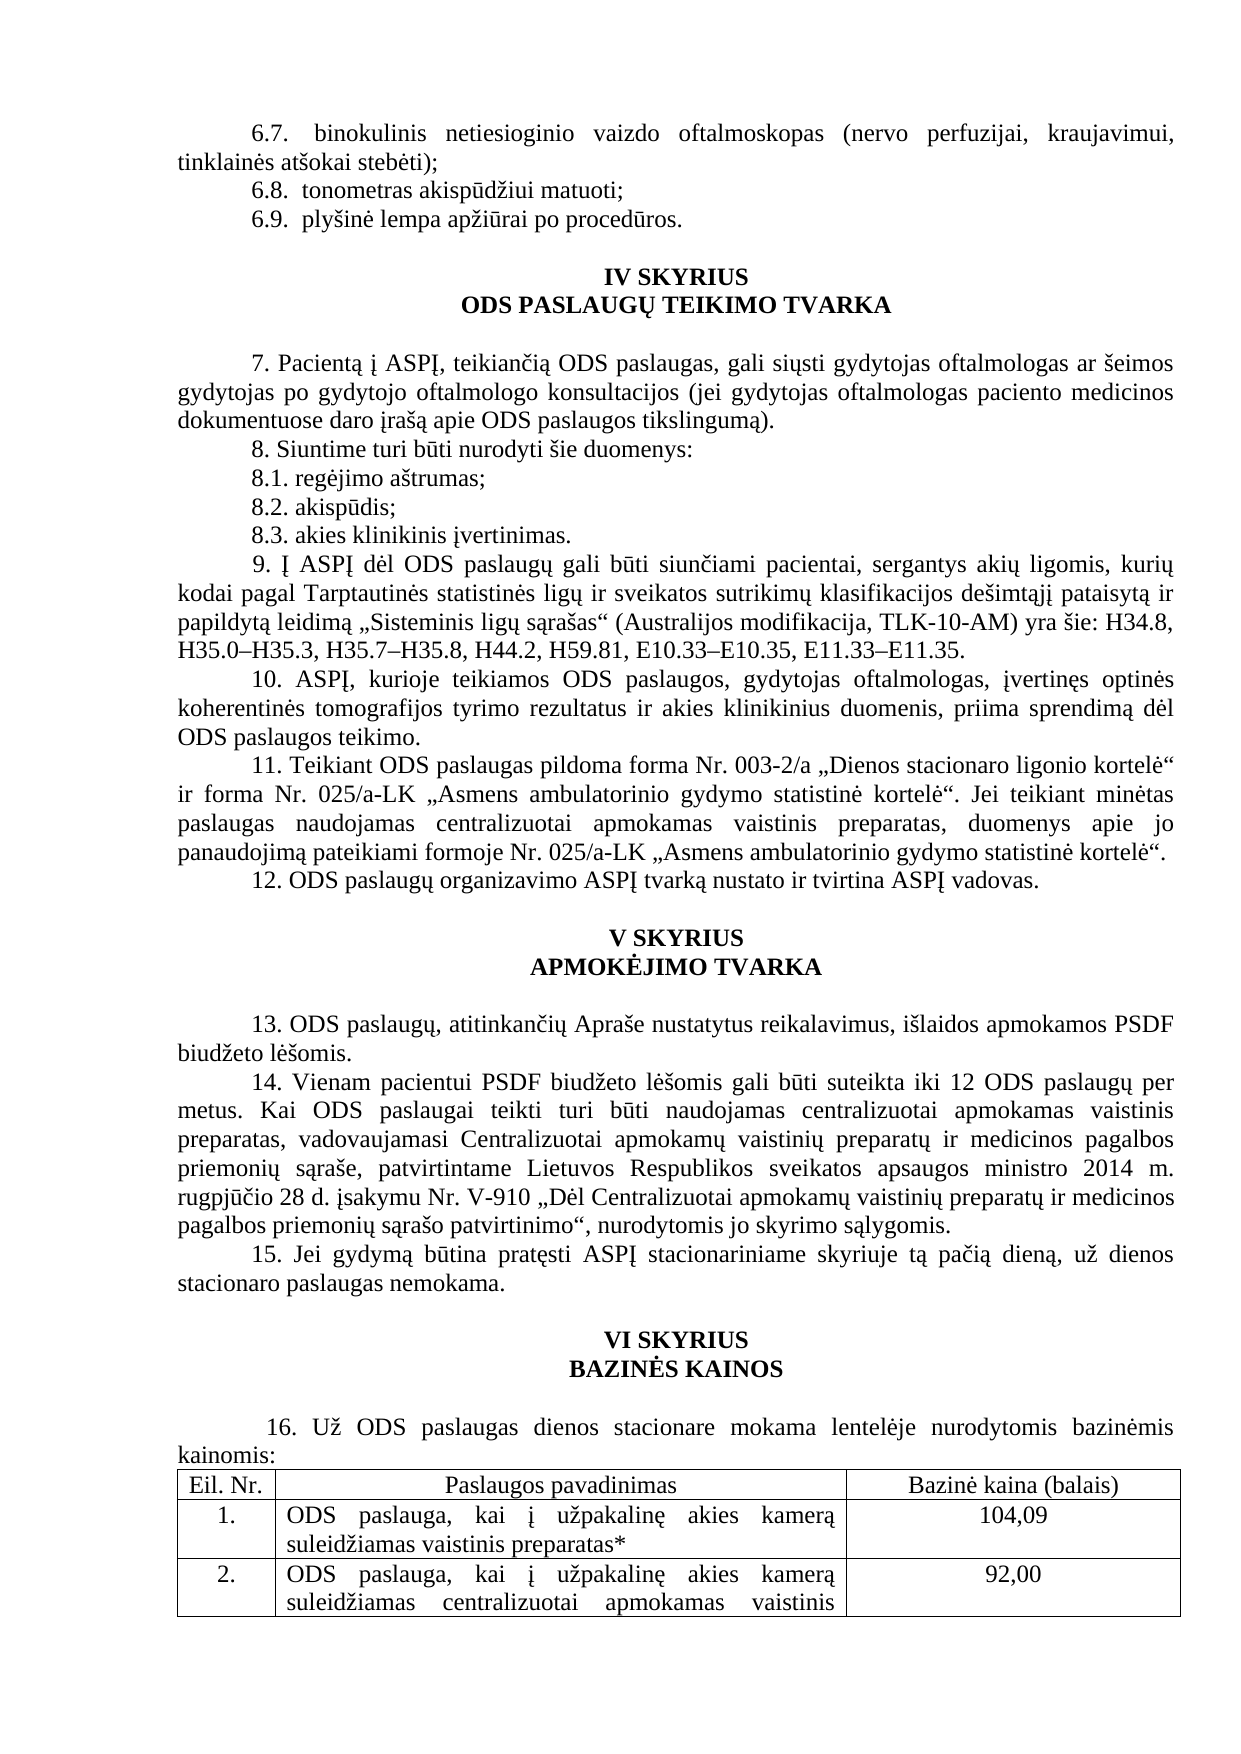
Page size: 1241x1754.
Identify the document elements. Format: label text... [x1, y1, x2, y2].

text 12. ODS paslaugų organizavimo ASPĮ tvarką nustato ir tvirtina ASPĮ vadovas. [177, 866, 1175, 894]
table_cell 92,00 [847, 1559, 1180, 1616]
text BAZINĖS KAINOS [177, 1354, 1175, 1383]
text 14. Vienam pacientui PSDF biudžeto lėšomis gali būti suteikta iki 12 ODS paslaugų per metus. Kai ODS paslaugai teikti turi būti naudojamas centralizuotai apmokamas vaistinis preparatas, vadovaujamasi Centralizuotai apmokamų vaistinių preparatų ir medicinos pagalbos priemonių sąraše, patvirtintame Lietuvos Respublikos sveikatos apsaugos ministro 2014 m. rugpjūčio 28 d. įsakymu Nr. V-910 „Dėl Centralizuotai apmokamų vaistinių preparatų ir medicinos pagalbos priemonių sąrašo patvirtinimo“, nurodytomis jo skyrimo sąlygomis. [177, 1067, 1175, 1239]
text 8.3. akies klinikinis įvertinimas. [177, 521, 1175, 549]
text 8. Siuntime turi būti nurodyti šie duomenys: [177, 434, 1175, 463]
text 8.1. regėjimo aštrumas; [177, 463, 1175, 492]
table_cell 1. [178, 1500, 275, 1558]
table_cell ODS paslauga, kai į užpakalinę akies kamerą suleidžiamas centralizuotai apmokamas vaistinis [276, 1559, 846, 1616]
text 10. ASPĮ, kurioje teikiamos ODS paslaugos, gydytojas oftalmologas, įvertinęs optinės koherentinės tomografijos tyrimo rezultatus ir akies klinikinius duomenis, priima sprendimą dėl ODS paslaugos teikimo. [177, 664, 1175, 751]
table_header Paslaugos pavadinimas [276, 1470, 846, 1499]
text 9. Į ASPĮ dėl ODS paslaugų gali būti siunčiami pacientai, sergantys akių ligomis, kurių kodai pagal Tarptautinės statistinės ligų ir sveikatos sutrikimų klasifikacijos dešimtąjį pataisytą ir papildytą leidimą „Sisteminis ligų sąrašas“ (Australijos modifikacija, TLK-10-AM) yra šie: H34.8, H35.0–H35.3, H35.7–H35.8, H44.2, H59.81, E10.33–E10.35, E11.33–E11.35. [177, 549, 1175, 664]
table_cell 2. [178, 1559, 275, 1616]
table_cell 104,09 [847, 1500, 1180, 1558]
table_header Eil. Nr. [178, 1470, 275, 1499]
text VI SKYRIUS [177, 1326, 1175, 1354]
text 11. Teikiant ODS paslaugas pildoma forma Nr. 003-2/a „Dienos stacionaro ligonio kortelė“ ir forma Nr. 025/a-LK „Asmens ambulatorinio gydymo statistinė kortelė“. Jei teikiant minėtas paslaugas naudojamas centralizuotai apmokamas vaistinis preparatas, duomenys apie jo panaudojimą pateikiami formoje Nr. 025/a-LK „Asmens ambulatorinio gydymo statistinė kortelė“. [177, 751, 1175, 866]
text APMOKĖJIMO TVARKA [177, 952, 1175, 981]
text 15. Jei gydymą būtina pratęsti ASPĮ stacionariniame skyriuje tą pačią dieną, už dienos stacionaro paslaugas nemokama. [177, 1239, 1175, 1297]
text 6.9. plyšinė lempa apžiūrai po procedūros. [177, 204, 1175, 233]
table_cell ODS paslauga, kai į užpakalinę akies kamerą suleidžiamas vaistinis preparatas* [276, 1500, 846, 1558]
text 16. Už ODS paslaugas dienos stacionare mokama lentelėje nurodytomis bazinėmis kainomis: [177, 1412, 1175, 1469]
table_header Bazinė kaina (balais) [847, 1470, 1180, 1499]
text 6.8. tonometras akispūdžiui matuoti; [177, 176, 1175, 204]
text 13. ODS paslaugų, atitinkančių Apraše nustatytus reikalavimus, išlaidos apmokamos PSDF biudžeto lėšomis. [177, 1009, 1175, 1067]
text IV SKYRIUS [177, 262, 1175, 291]
text 6.7. binokulinis netiesioginio vaizdo oftalmoskopas (nervo perfuzijai, kraujavimui, tinklainės atšokai stebėti); [177, 118, 1175, 176]
text 7. Pacientą į ASPĮ, teikiančią ODS paslaugas, gali siųsti gydytojas oftalmologas ar šeimos gydytojas po gydytojo oftalmologo konsultacijos (jei gydytojas oftalmologas paciento medicinos dokumentuose daro įrašą apie ODS paslaugos tikslingumą). [177, 348, 1175, 434]
text ODS PASLAUGŲ TEIKIMO TVARKA [177, 291, 1175, 319]
text V SKYRIUS [177, 923, 1175, 952]
text 8.2. akispūdis; [177, 492, 1175, 521]
